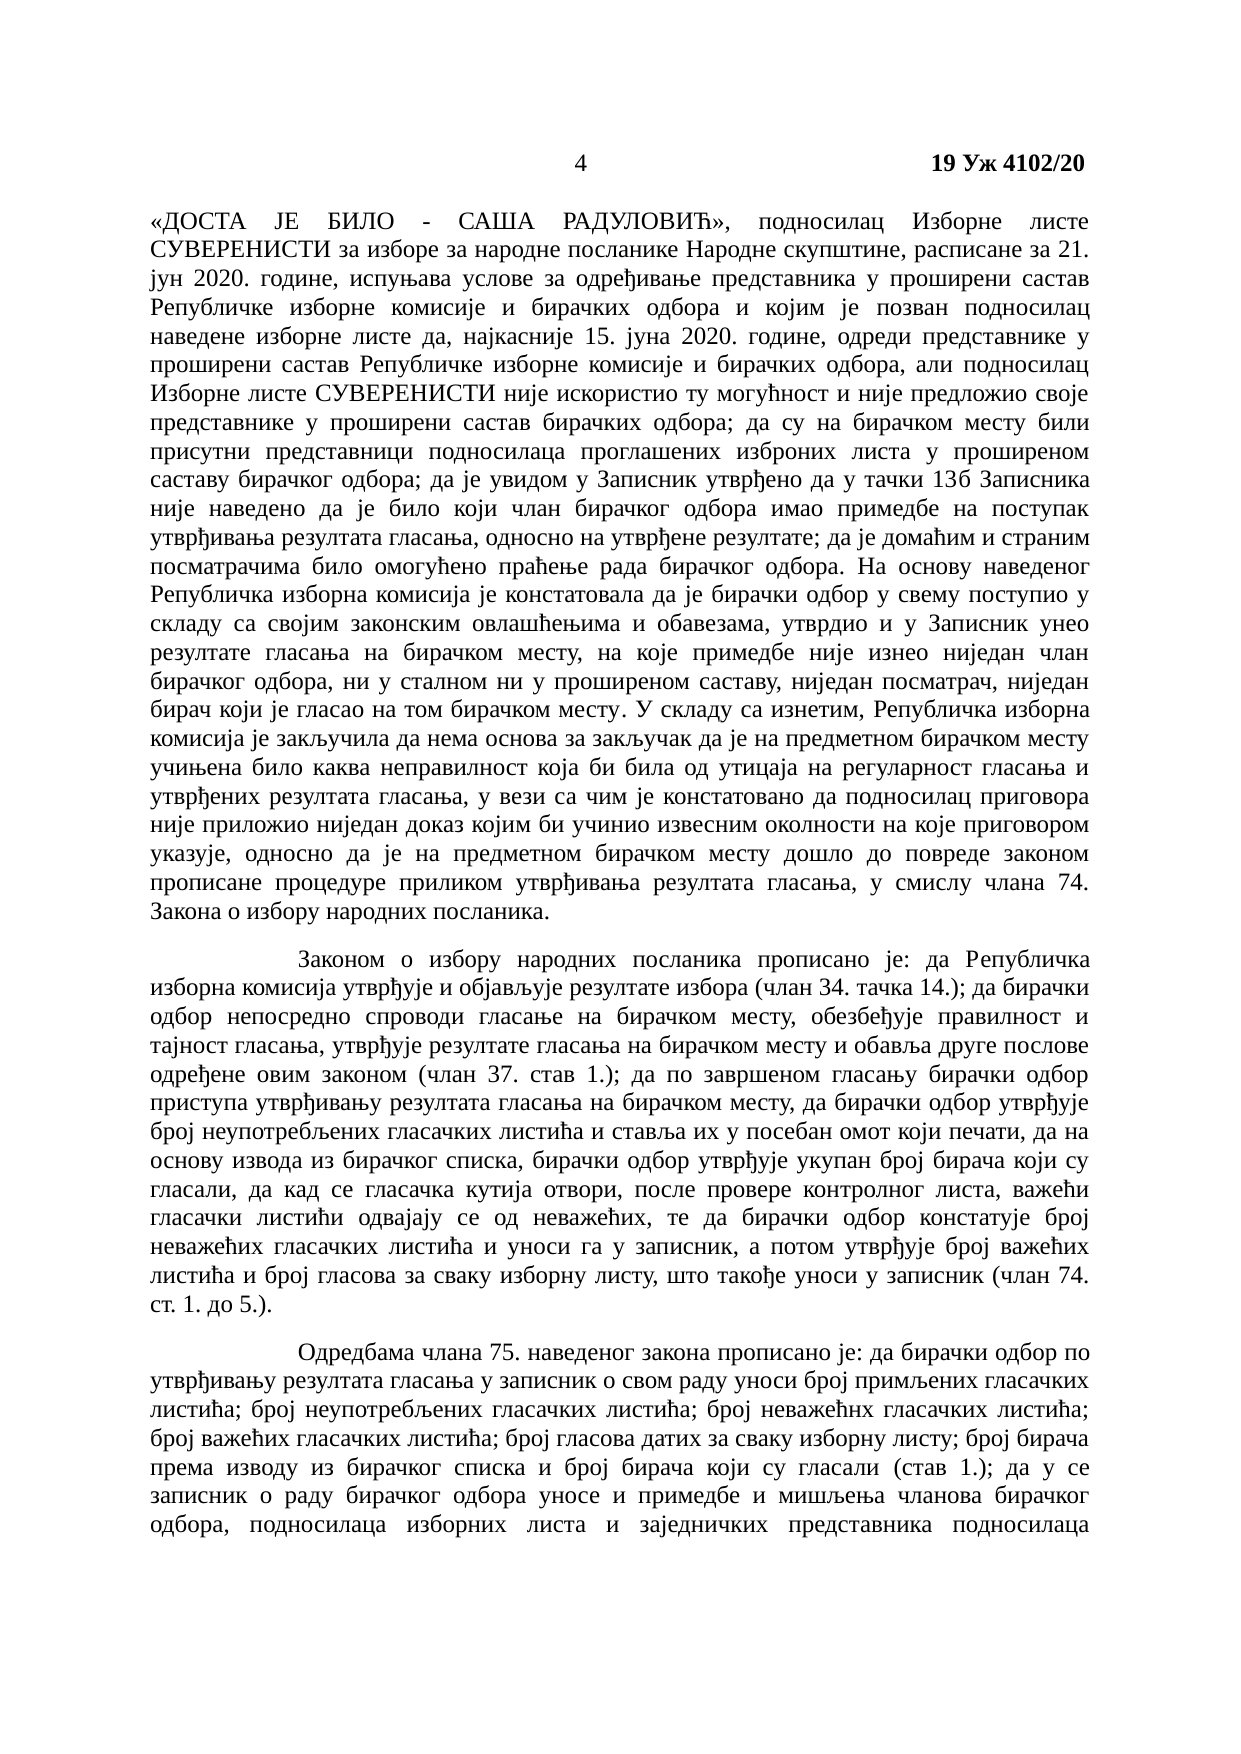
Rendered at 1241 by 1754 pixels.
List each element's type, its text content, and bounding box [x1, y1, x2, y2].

text Законом о избору народних посланика прописано је: да Републичка изборна комисија утврђује и објављује резултате избора (члан 34. тачка 14.); да бирачки одбор непосредно спроводи гласање на бирачком месту, обезбеђује правилност и тајност гласања, утврђује резултате гласања на бирачком месту и обавља друге послове одређене овим законом (члан 37. став 1.); да по завршеном гласању бирачки одбор приступа утврђивању резултата гласања на бирачком месту, да бирачки одбор утврђује број неупотребљених гласачких листића и ставља их у посебан омот који печати, да на основу извода из бирачког списка, бирачки одбор утврђује укупан број бирача који су гласали, да кад се гласачка кутија отвори, после провере контролног листа, важећи гласачки листићи одвајају се од неважећих, те да бирачки одбор констатује број неважећих гласачких листића и уноси га у записник, а потом утврђује број важећих листића и број гласова за сваку изборну листу, што такође уноси у записник (члан 74. ст. 1. до 5.). [150, 944, 1090, 1317]
text Одредбама члана 75. наведеног закона прописано је: да бирачки одбор по утврђивању резултата гласања у записник о свом раду уноси број примљених гласачких листића; број неупотребљених гласачких листића; број неважећнх гласачких листића; број важећих гласачких листића; број гласова датих за сваку изборну листу; број бирача према изводу из бирачког списка и број бирача који су гласали (став 1.); да у се записник о раду бирачког одбора уносе и примедбе и мишљења чланова бирачког одбора, подносилаца изборних листа и заједничких представника подносилаца [150, 1337, 1090, 1538]
text «ДОСТА ЈЕ БИЛО - САША РАДУЛОВИЋ», подносилац Изборне листе СУВЕРЕНИСТИ за изборе за народне посланике Народне скупштине, расписане за 21. јун 2020. године, испуњава услове за одређивање представника у проширени састав Републичке изборне комисије и бирачких одбора и којим је позван подносилац наведене изборне листе да, најкасније 15. јуна 2020. године, одреди представнике у проширени састав Републичке изборне комисије и бирачких одбора, али подносилац Изборне листе СУВЕРЕНИСТИ није искористио ту могућност и није предложио своје представнике у проширени састав бирачких одбора; да су на бирачком месту били присутни представници подносилаца проглашених изброних листа у проширеном саставу бирачког одбора; да је увидом у Записник утврђено да у тачки 13б Записника није наведено да је било који члан бирачког одбора имао примедбе на поступак утврђивања резултата гласања, односно на утврђене резултате; да је домаћим и страним посматрачима било омогућено праћење рада бирачког одбора. На основу наведеног Републичка изборна комисија је констатовала да је бирачки одбор у свему поступио у складу са својим законским овлашћењима и обавезама, утврдио и у Записник унео резултате гласања на бирачком месту, на које примедбе није изнео ниједан члан бирачког одбора, ни у сталном ни у проширеном саставу, ниједан посматрач, ниједан бирач који је гласао на том бирачком месту. У складу са изнетим, Републичка изборна комисија је закључила да нема основа за закључак да је на предметном бирачком месту учињена било каква неправилност која би била од утицаја на регуларност гласања и утврђених резултата гласања, у вези са чим је констатовано да подносилац приговора није приложио ниједан доказ којим би учинио извесним околности на које приговором указује, односно да је на предметном бирачком месту дошло до повреде законом прописане процедуре приликом утврђивања резултата гласања, у смислу члана 74. Закона о избору народних посланика. [150, 206, 1090, 924]
